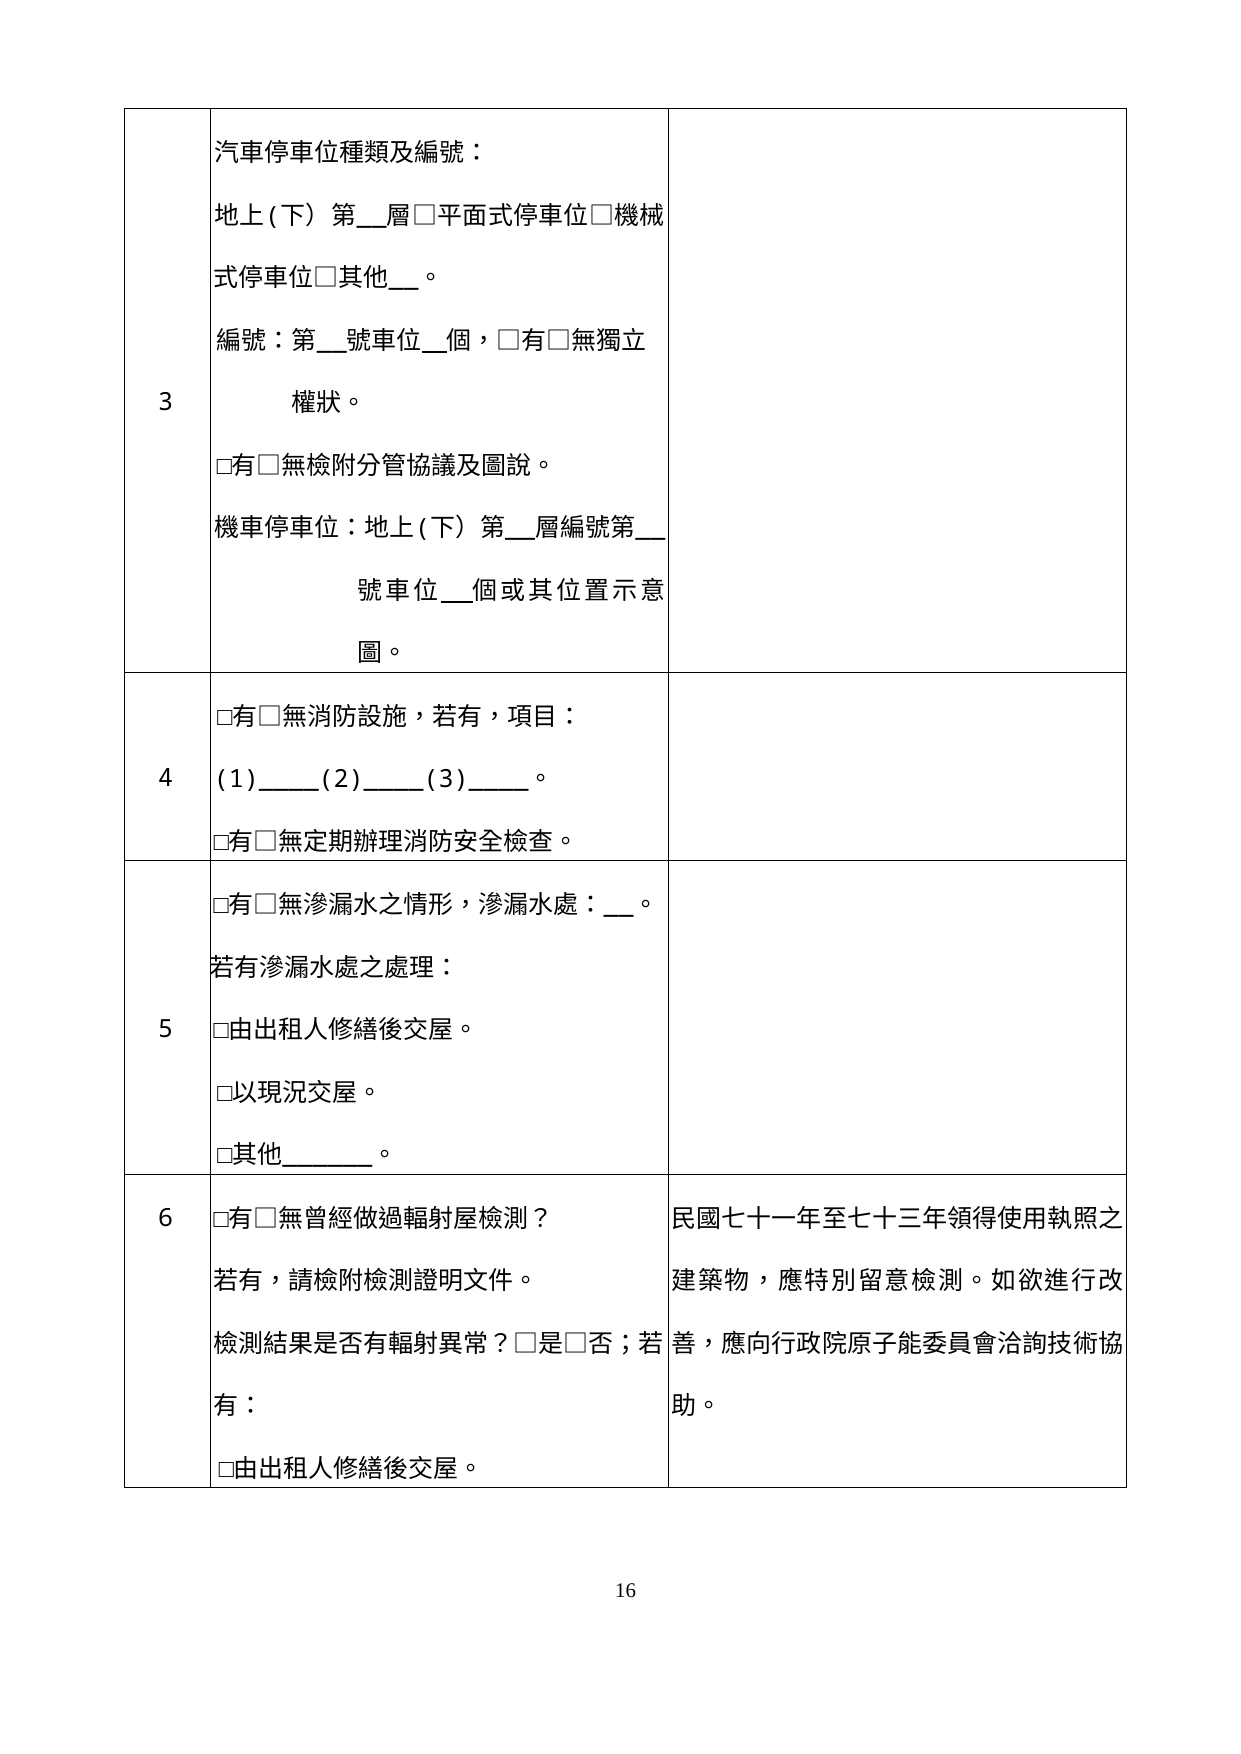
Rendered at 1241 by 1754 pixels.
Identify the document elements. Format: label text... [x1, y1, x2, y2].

table_cell [669, 673, 1126, 860]
table_cell 汽車停車位種類及編號： 地上(下）第__層□平面式停車位□機械式停車位□其他__。 編號：第__號車位 個，□有□無獨立權狀。 □有□無檢附分管協議及圖說。 機車停車位：地上(下）第__層編號第__號車位 個或其位置示意圖。 [211, 109, 668, 672]
table_cell □有□無滲漏水之情形，滲漏水處：__。 若有滲漏水處之處理： □由出租人修繕後交屋。 □以現況交屋。 □其他______。 [211, 861, 668, 1174]
table_cell 民國七十一年至七十三年領得使用執照之建築物，應特別留意檢測。如欲進行改善，應向行政院原子能委員會洽詢技術協助。 [669, 1175, 1126, 1487]
table_cell 3 [125, 109, 210, 672]
table_cell □有□無曾經做過輻射屋檢測？ 若有，請檢附檢測證明文件。 檢測結果是否有輻射異常？□是□否；若有： □由出租人修繕後交屋。 [211, 1175, 668, 1487]
table_cell [669, 861, 1126, 1174]
table_cell 4 [125, 673, 210, 860]
table_cell 5 [125, 861, 210, 1174]
table_cell □有□無消防設施，若有，項目： (1)____(2)____(3)____。 □有□無定期辦理消防安全檢查。 [211, 673, 668, 860]
table_cell [669, 109, 1126, 672]
table_cell 6 [125, 1175, 210, 1487]
